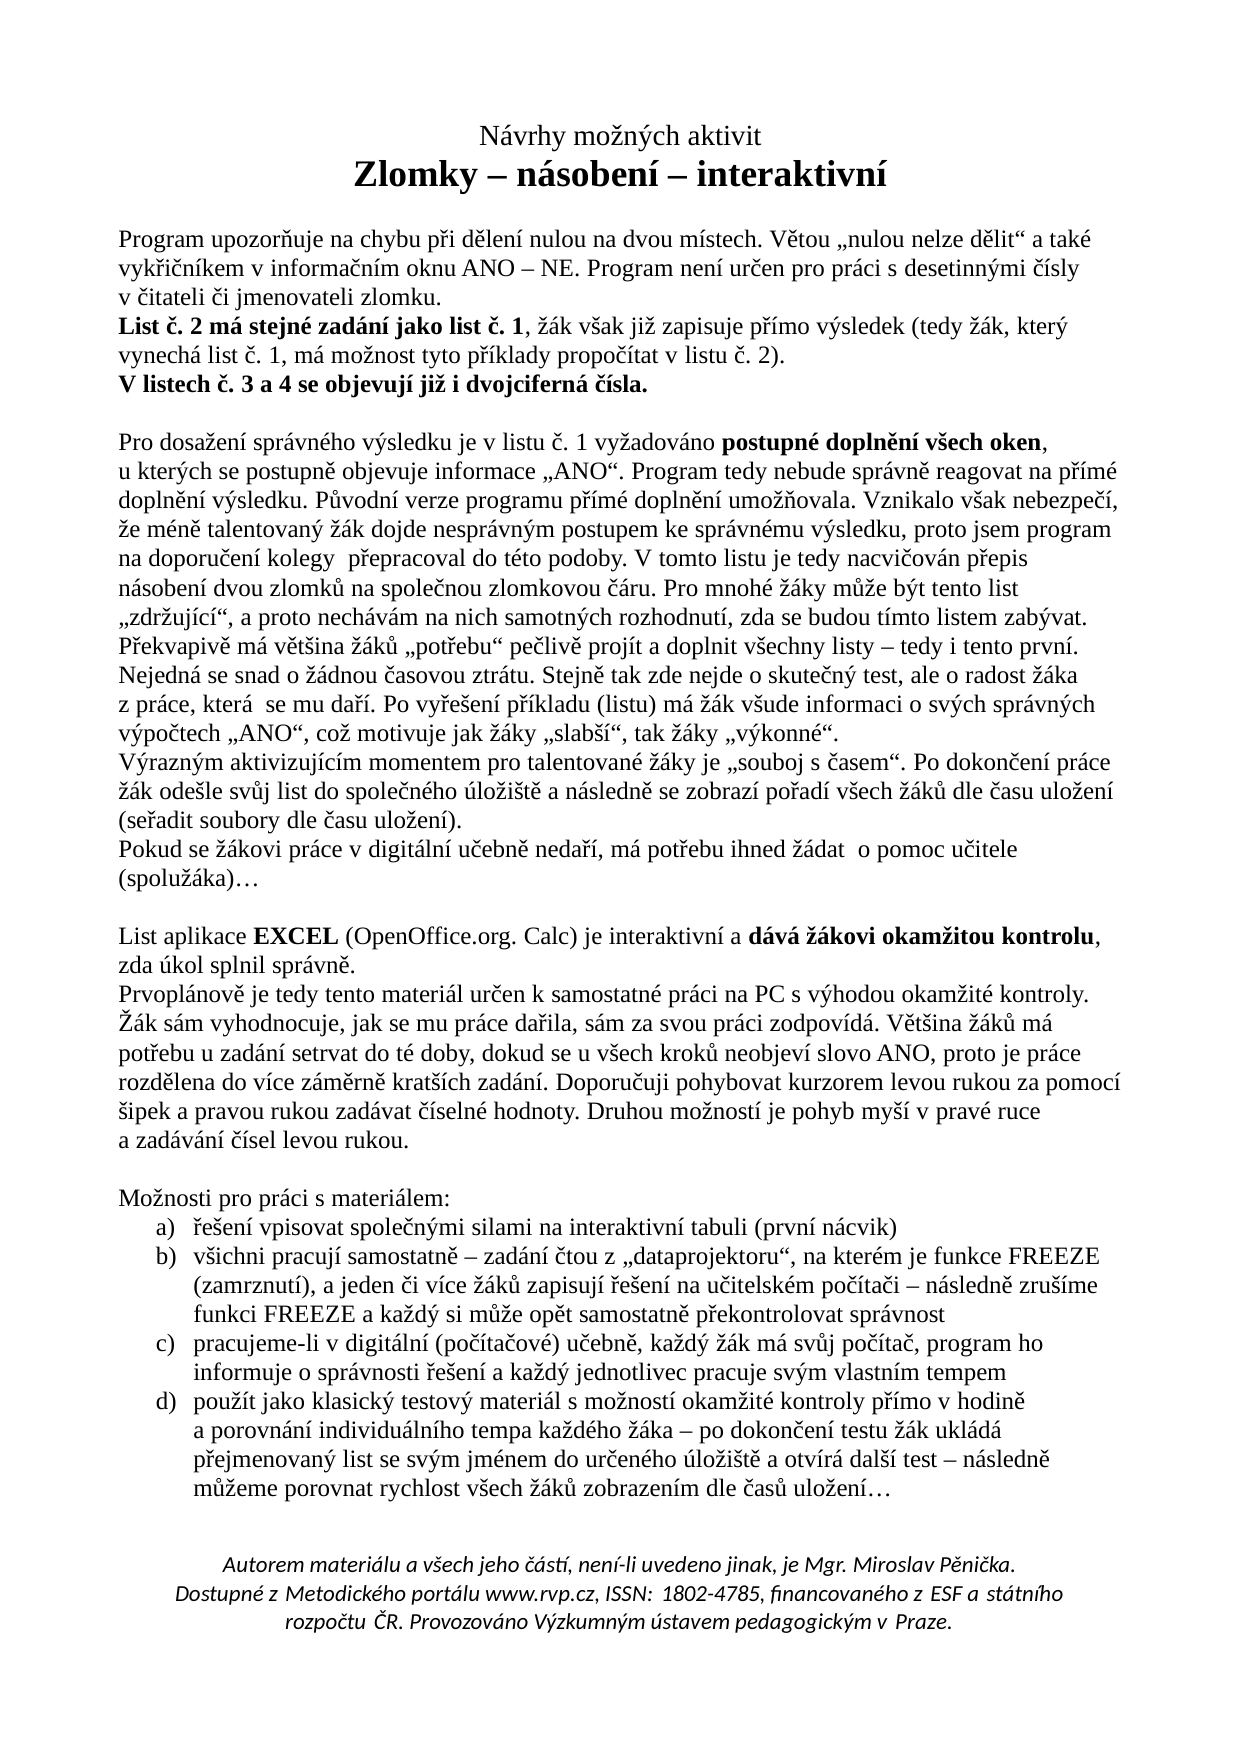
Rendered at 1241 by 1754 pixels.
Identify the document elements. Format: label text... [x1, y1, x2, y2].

text Návrhy možných aktivit [118, 118, 1122, 152]
text Program upozorňuje na chybu při dělení nulou na dvou místech. Větou „nulou nelze dělit“ a také vykřičníkem v informačním oknu ANO – NE. Program není určen pro práci s desetinnými čísly v čitateli či jmenovateli zlomku. [118, 224, 1122, 311]
text List č. 2 má stejné zadání jako list č. 1, žák však již zapisuje přímo výsledek (tedy žák, který vynechá list č. 1, má možnost tyto příklady propočítat v listu č. 2). [118, 311, 1122, 369]
text Možnosti pro práci s materiálem: [118, 1183, 1122, 1212]
text Pro dosažení správného výsledku je v listu č. 1 vyžadováno postupné doplnění všech oken, u kterých se postupně objevuje informace „ANO“. Program tedy nebude správně reagovat na přímé doplnění výsledku. Původní verze programu přímé doplnění umožňovala. Vznikalo však nebezpečí, že méně talentovaný žák dojde nesprávným postupem ke správnému výsledku, proto jsem program na doporučení kolegy přepracoval do této podoby. V tomto listu je tedy nacvičován přepis násobení dvou zlomků na společnou zlomkovou čáru. Pro mnohé žáky může být tento list „zdržující“, a proto nechávám na nich samotných rozhodnutí, zda se budou tímto listem zabývat. Překvapivě má většina žáků „potřebu“ pečlivě projít a doplnit všechny listy – tedy i tento první. Nejedná se snad o žádnou časovou ztrátu. Stejně tak zde nejde o skutečný test, ale o radost žáka z práce, která se mu daří. Po vyřešení příkladu (listu) má žák všude informaci o svých správných výpočtech „ANO“, což motivuje jak žáky „slabší“, tak žáky „výkonné“. [118, 427, 1122, 747]
text V listech č. 3 a 4 se objevují již i dvojciferná čísla. [118, 369, 1122, 398]
text List aplikace EXCEL (OpenOffice.org. Calc) je interaktivní a dává žákovi okamžitou kontrolu, zda úkol splnil správně. [118, 921, 1122, 979]
text Zlomky – násobení – interaktivní [118, 152, 1122, 194]
text Prvoplánově je tedy tento materiál určen k samostatné práci na PC s výhodou okamžité kontroly. Žák sám vyhodnocuje, jak se mu práce dařila, sám za svou práci zodpovídá. Většina žáků má potřebu u zadání setrvat do té doby, dokud se u všech kroků neobjeví slovo ANO, proto je práce rozdělena do více záměrně kratších zadání. Doporučuji pohybovat kurzorem levou rukou za pomocí šipek a pravou rukou zadávat číselné hodnoty. Druhou možností je pohyb myší v pravé ruce a zadávání čísel levou rukou. [118, 979, 1122, 1154]
list pracujeme-li v digitální (počítačové) učebně, každý žák má svůj počítač, program ho informuje o správnosti řešení a každý jednotlivec pracuje svým vlastním tempem [156, 1328, 1122, 1386]
list všichni pracují samostatně – zadání čtou z „dataprojektoru“, na kterém je funkce FREEZE (zamrznutí), a jeden či více žáků zapisují řešení na učitelském počítači – následně zrušíme funkci FREEZE a každý si může opět samostatně překontrolovat správnost [156, 1241, 1122, 1328]
list použít jako klasický testový materiál s možností okamžité kontroly přímo v hodině a porovnání individuálního tempa každého žáka – po dokončení testu žák ukládá přejmenovaný list se svým jménem do určeného úložiště a otvírá další test – následně můžeme porovnat rychlost všech žáků zobrazením dle časů uložení… [156, 1386, 1122, 1502]
list řešení vpisovat společnými silami na interaktivní tabuli (první nácvik) [156, 1212, 1122, 1241]
text Výrazným aktivizujícím momentem pro talentované žáky je „souboj s časem“. Po dokončení práce žák odešle svůj list do společného úložiště a následně se zobrazí pořadí všech žáků dle času uložení (seřadit soubory dle času uložení). [118, 747, 1122, 834]
text Pokud se žákovi práce v digitální učebně nedaří, má potřebu ihned žádat o pomoc učitele (spolužáka)… [118, 834, 1122, 892]
